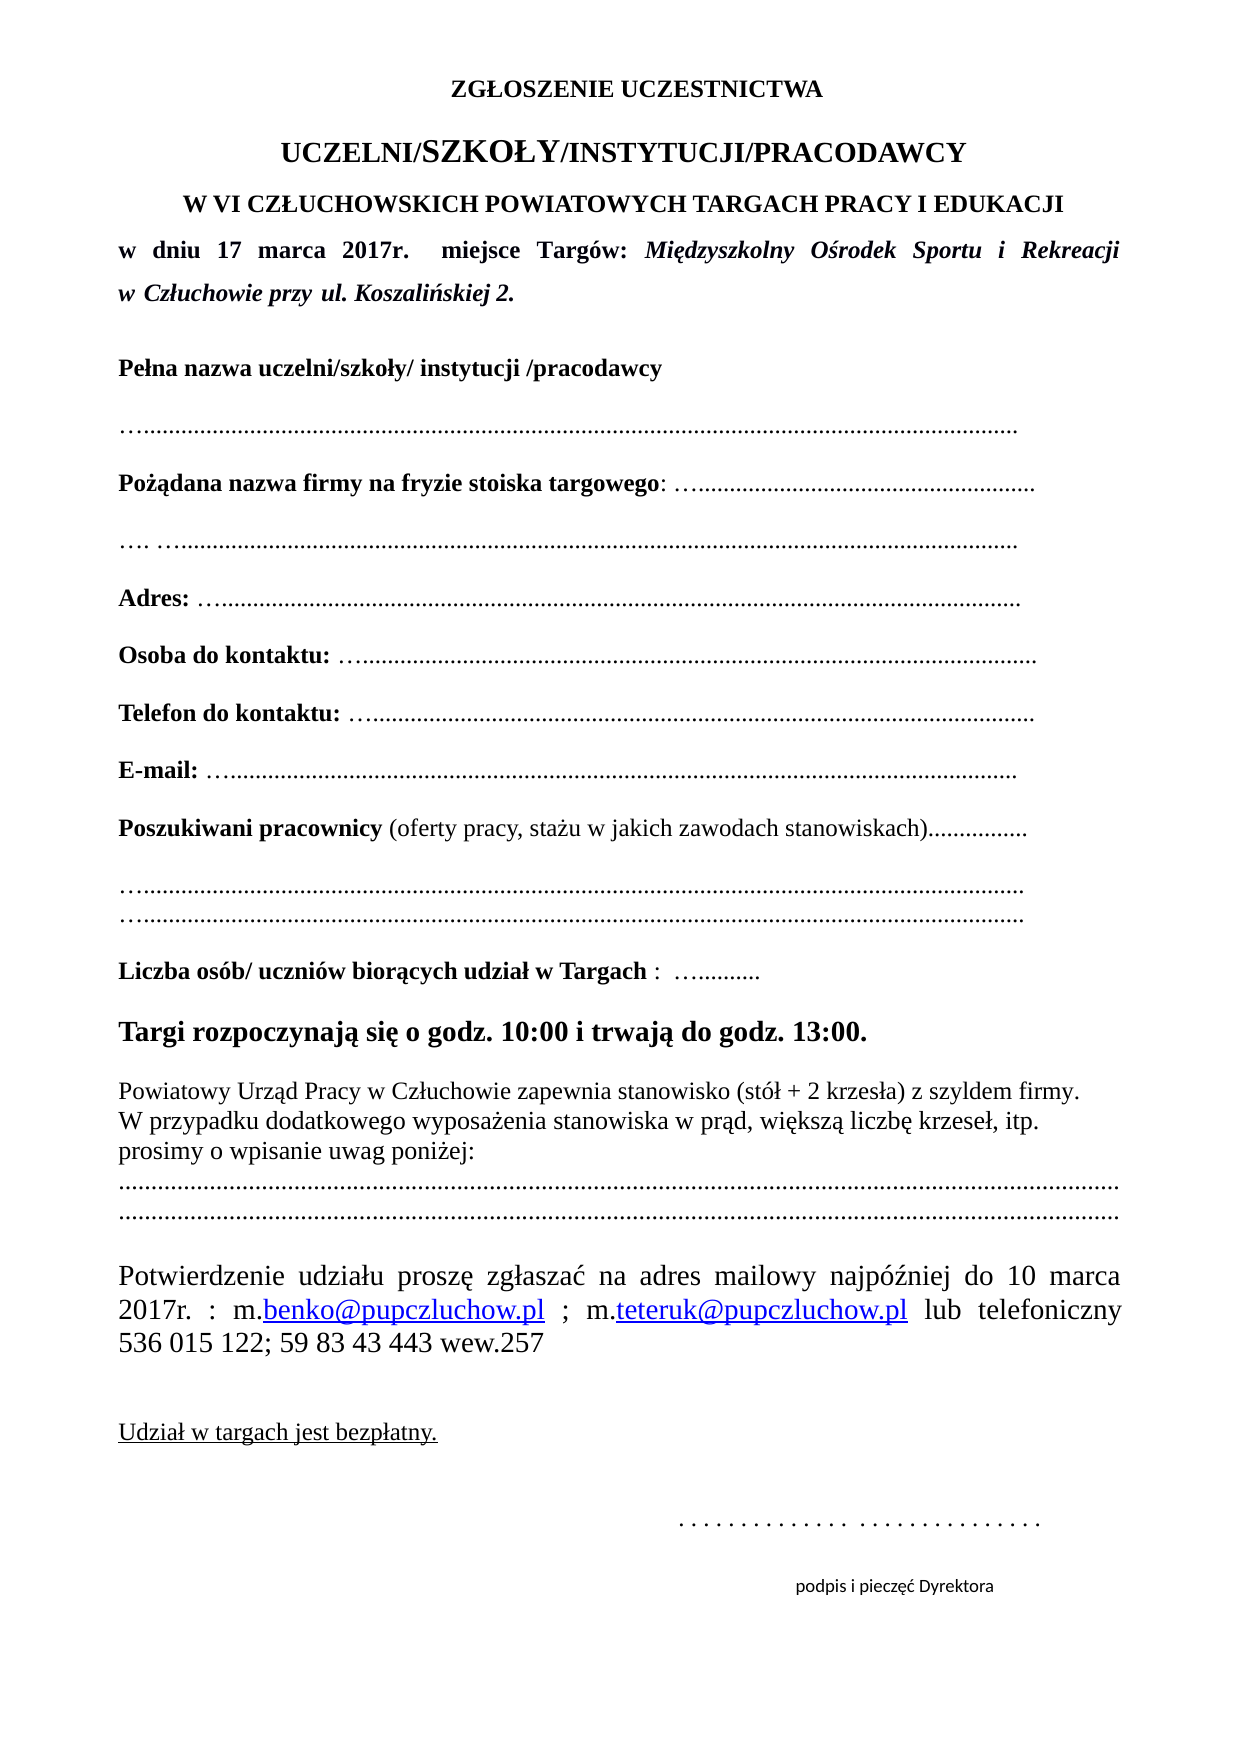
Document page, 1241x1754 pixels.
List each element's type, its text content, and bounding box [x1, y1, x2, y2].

text Adres: …................................................................................................................................ [118, 583, 1122, 611]
text …............................................................................................................................................. [118, 899, 1122, 928]
text E-mail: ….............................................................................................................................. [118, 755, 1122, 784]
text Telefon do kontaktu: ….......................................................................................................... [118, 698, 1122, 726]
subtitle UCZELNI/SZKOŁY/INSTYTUCJI/PRACODAWCY [118, 131, 1122, 169]
text …............................................................................................................................................. [118, 870, 1122, 899]
text Poszukiwani pracownicy (oferty pracy, stażu w jakich zawodach stanowiskach)................ [118, 813, 1122, 841]
text Liczba osób/ uczniów biorących udział w Targach : ….......... [118, 956, 1122, 985]
text ZGŁOSZENIE UCZESTNICTWA [118, 74, 1063, 102]
text . . . . . . . . . . . . . . . . . . . . . . . . . . . . . [634, 1503, 1122, 1532]
text .................................................................................................................................................................................................................................................................................................................... [118, 1165, 1122, 1225]
text Pełna nazwa uczelni/szkoły/ instytucji /pracodawcy [118, 353, 1122, 381]
text podpis i pieczęć Dyrektora [788, 1574, 1001, 1597]
text Udział w targach jest bezpłatny. [118, 1417, 1122, 1445]
text Osoba do kontaktu: …............................................................................................................ [118, 640, 1122, 669]
text Powiatowy Urząd Pracy w Człuchowie zapewnia stanowisko (stół + 2 krzesła) z szyldem firmy. [118, 1076, 1122, 1105]
text Targi rozpoczynają się o godz. 10:00 i trwają do godz. 13:00. [118, 1014, 1122, 1047]
text Potwierdzenie udziału proszę zgłaszać na adres mailowy najpóźniej do 10 marca 2017r. : m.benko@pupczluchow.pl ; m.teteruk@pupczluchow.pl lub telefoniczny 536 015 122; 59 83 43 443 wew.257 [118, 1258, 1122, 1359]
text Pożądana nazwa firmy na fryzie stoiska targowego: …...................................................... [118, 468, 1122, 496]
subtitle W VI CZŁUCHOWSKICH POWIATOWYCH TARGACH PRACY I EDUKACJI [118, 189, 1122, 217]
text …. …...................................................................................................................................... [118, 525, 1122, 554]
text W przypadku dodatkowego wyposażenia stanowiska w prąd, większą liczbę krzeseł, itp. prosimy o wpisanie uwag poniżej: [118, 1105, 1122, 1165]
text w dniu 17 marca 2017r. miejsce Targów: Międzyszkolny Ośrodek Sportu i Rekreacji w Człuchowie przy ul. Koszalińskiej 2. [118, 235, 1122, 307]
text …............................................................................................................................................ [118, 410, 1122, 439]
